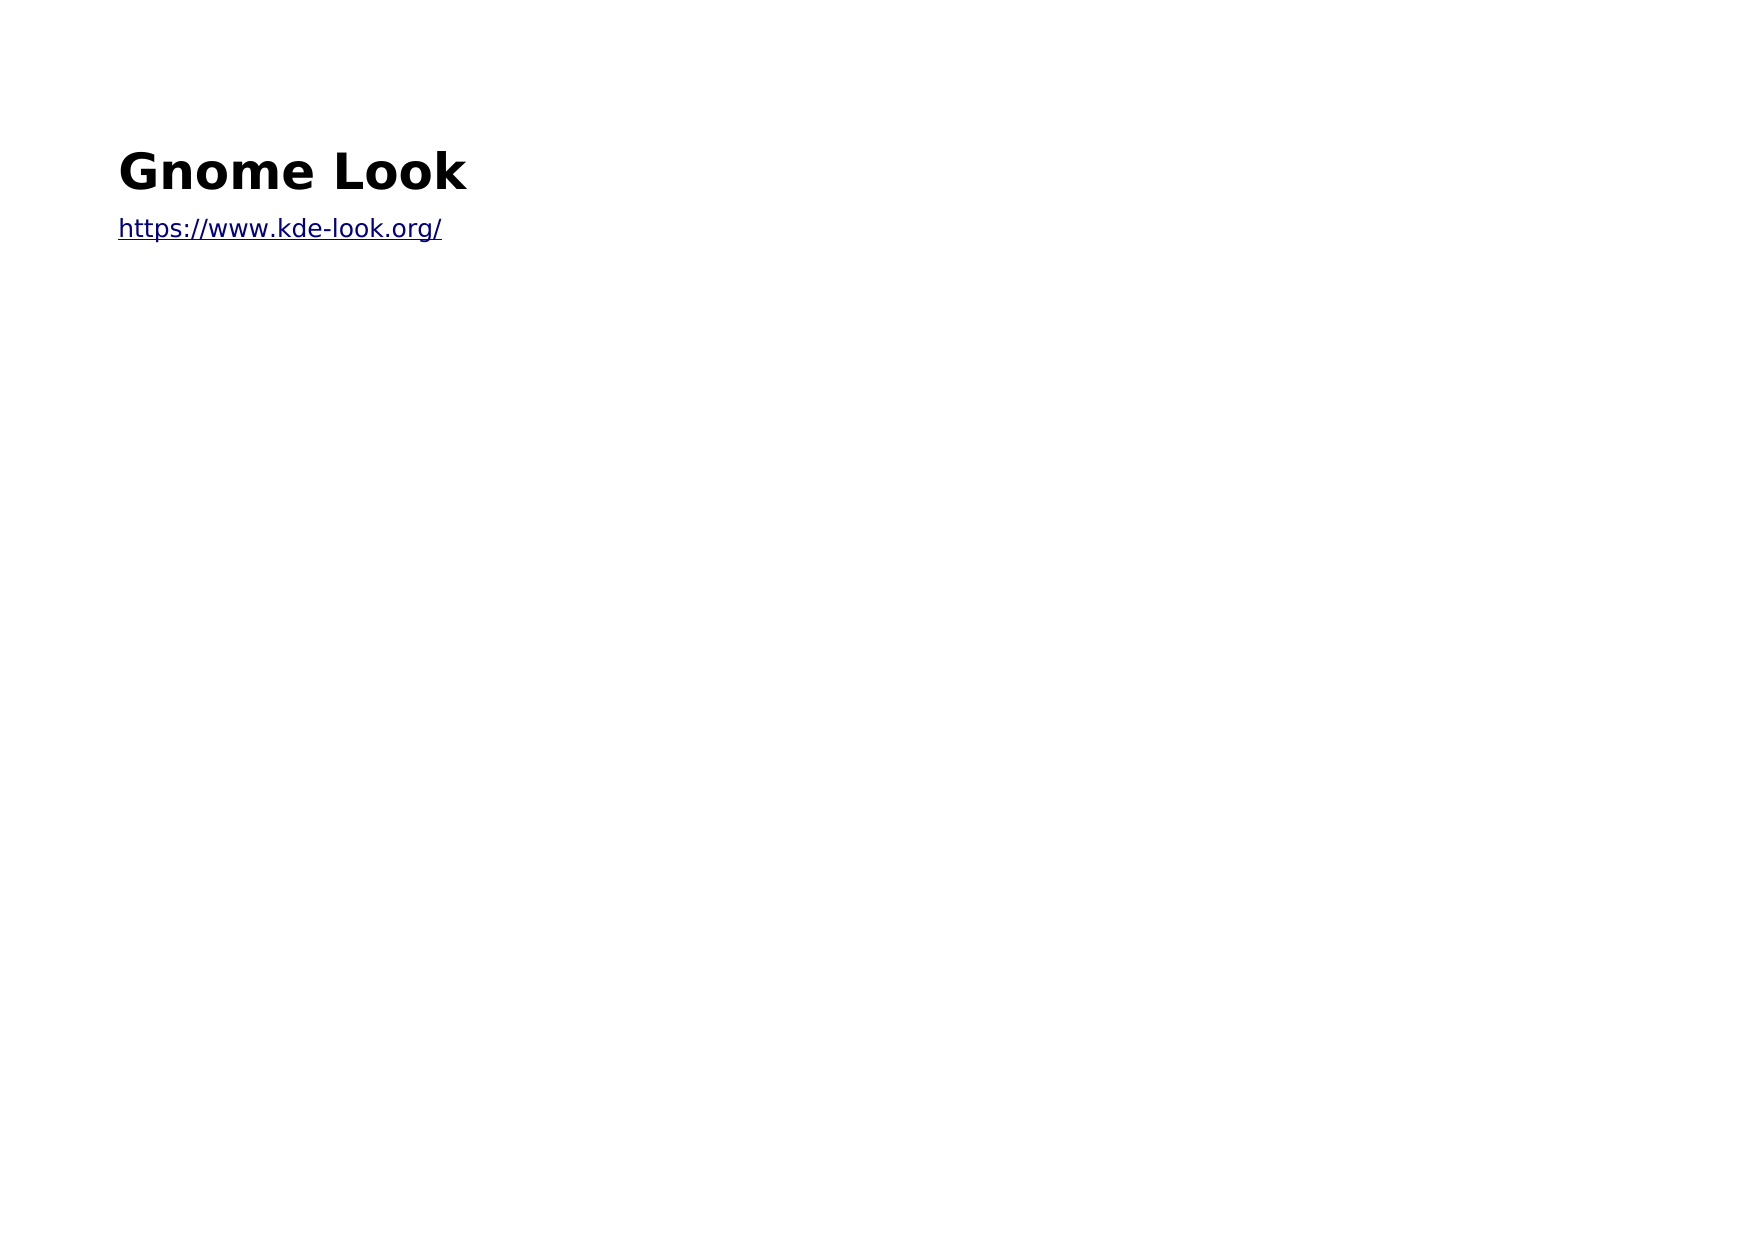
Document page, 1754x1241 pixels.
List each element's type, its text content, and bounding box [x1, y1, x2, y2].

subtitle Gnome Look [118, 143, 1636, 201]
text https://www.kde-look.org/ [118, 214, 1636, 243]
